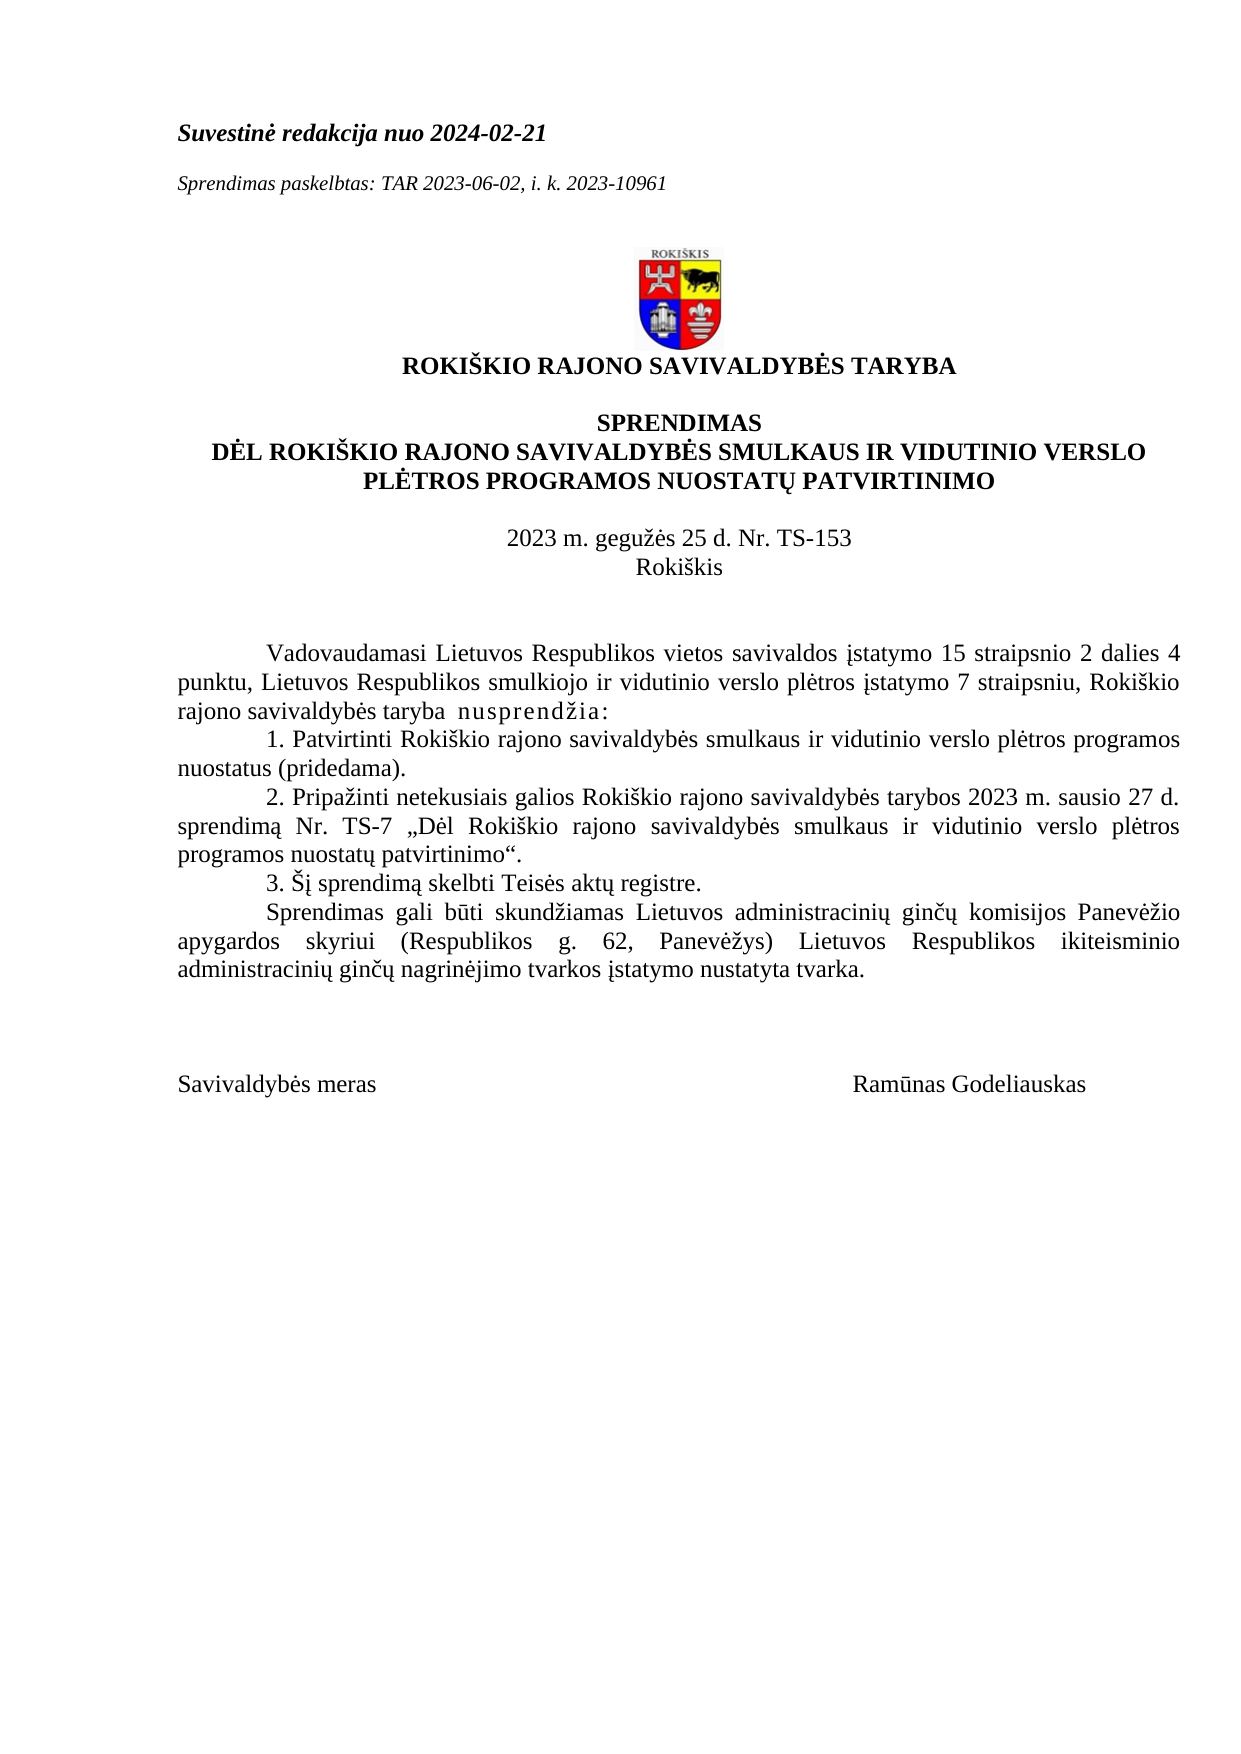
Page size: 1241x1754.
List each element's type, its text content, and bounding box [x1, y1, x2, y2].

text 3. Šį sprendimą skelbti Teisės aktų registre. [177, 868, 1181, 897]
text SPRENDIMAS [177, 408, 1181, 437]
text 1. Patvirtinti Rokiškio rajono savivaldybės smulkaus ir vidutinio verslo plėtros programos nuostatus (pridedama). [177, 724, 1181, 782]
text Suvestinė redakcija nuo 2024-02-21 [177, 118, 1181, 147]
text Rokiškis [177, 552, 1181, 581]
text Sprendimas gali būti skundžiamas Lietuvos administracinių ginčų komisijos Panevėžio apygardos skyriui (Respublikos g. 62, Panevėžys) Lietuvos Respublikos ikiteisminio administracinių ginčų nagrinėjimo tvarkos įstatymo nustatyta tvarka. [177, 897, 1181, 983]
text ROKIŠKIO RAJONO SAVIVALDYBĖS TARYBA [177, 351, 1181, 379]
text 2. Pripažinti netekusiais galios Rokiškio rajono savivaldybės tarybos 2023 m. sausio 27 d. sprendimą Nr. TS-7 „Dėl Rokiškio rajono savivaldybės smulkaus ir vidutinio verslo plėtros programos nuostatų patvirtinimo“. [177, 782, 1181, 868]
text 2023 m. gegužės 25 d. Nr. TS-153 [177, 523, 1181, 552]
text Savivaldybės meras Ramūnas Godeliauskas [177, 1069, 1181, 1098]
text Vadovaudamasi Lietuvos Respublikos vietos savivaldos įstatymo 15 straipsnio 2 dalies 4 punktu, Lietuvos Respublikos smulkiojo ir vidutinio verslo plėtros įstatymo 7 straipsniu, Rokiškio rajono savivaldybės taryba nusprendžia: [177, 638, 1181, 724]
text DĖL ROKIŠKIO RAJONO SAVIVALDYBĖS SMULKAUS IR VIDUTINIO VERSLO PLĖTROS PROGRAMOS NUOSTATŲ PATVIRTINIMO [177, 437, 1181, 494]
text Sprendimas paskelbtas: TAR 2023-06-02, i. k. 2023-10961 [177, 171, 1181, 195]
